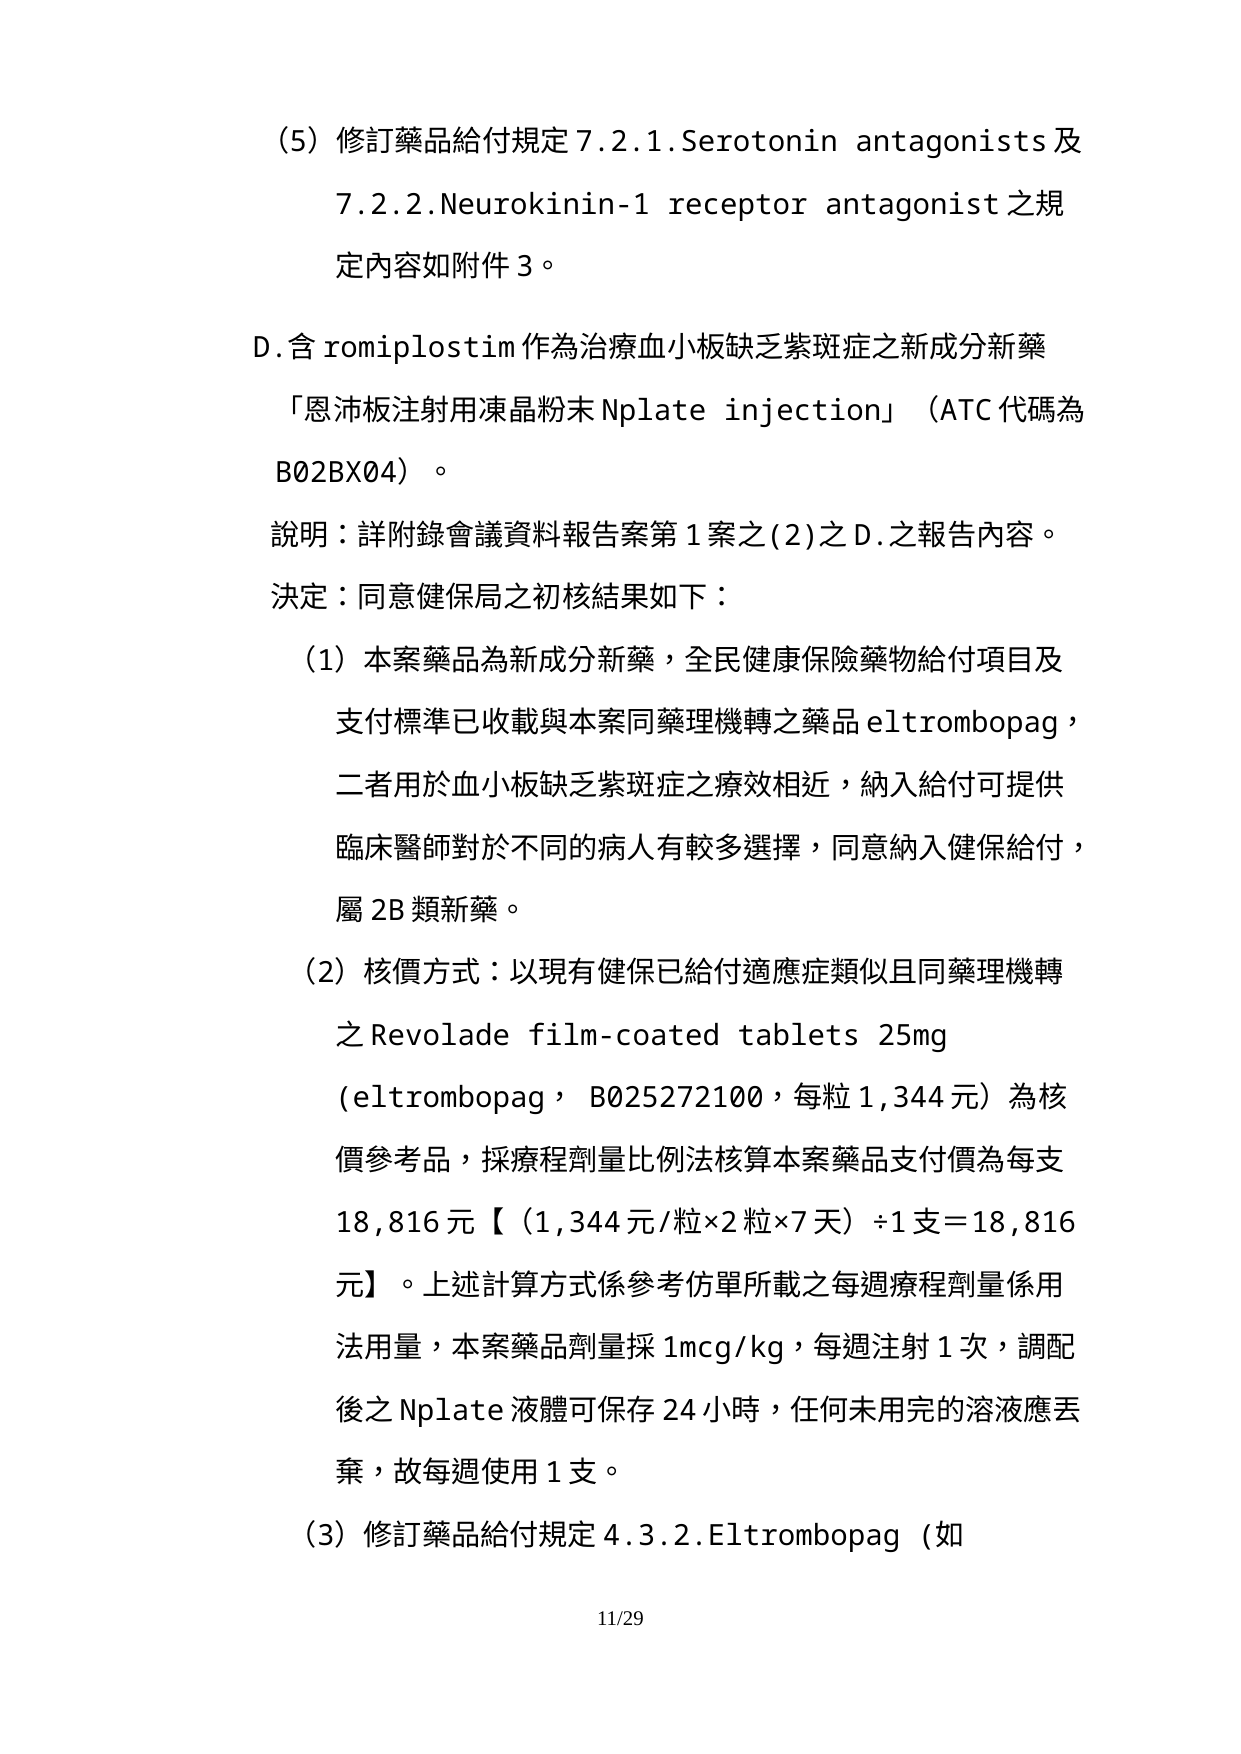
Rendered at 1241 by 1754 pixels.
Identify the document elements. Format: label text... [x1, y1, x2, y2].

text 決定：同意健保局之初核結果如下： [148, 554, 1092, 616]
text （2）核價方式：以現有健保已給付適應症類似且同藥理機轉之Revolade film-coated tablets 25mg (eltrombopag， B025272100，每粒1,344元）為核價參考品，採療程劑量比例法核算本案藥品支付價為每支18,816元【（1,344元/粒×2粒×7天）÷1支＝18,816元】。上述計算方式係參考仿單所載之每週療程劑量係用法用量，本案藥品劑量採1mcg/kg，每週注射1次，調配後之Nplate液體可保存24小時，任何未用完的溶液應丟棄，故每週使用1支。 [148, 929, 1092, 1491]
text （3）修訂藥品給付規定4.3.2.Eltrombopag (如 [148, 1491, 1092, 1554]
text D.含romiplostim作為治療血小板缺乏紫斑症之新成分新藥「恩沛板注射用凍晶粉末Nplate injection」（ATC代碼為B02BX04）。 [218, 304, 1092, 491]
text （5）修訂藥品給付規定7.2.1.Serotonin antagonists及7.2.2.Neurokinin-1 receptor antagonist之規定內容如附件3。 [260, 97, 1092, 285]
text （1）本案藥品為新成分新藥，全民健康保險藥物給付項目及支付標準已收載與本案同藥理機轉之藥品eltrombopag，二者用於血小板缺乏紫斑症之療效相近，納入給付可提供臨床醫師對於不同的病人有較多選擇，同意納入健保給付，屬2B類新藥。 [148, 616, 1092, 929]
text 說明：詳附錄會議資料報告案第1案之(2)之D.之報告內容。 [148, 491, 1092, 554]
